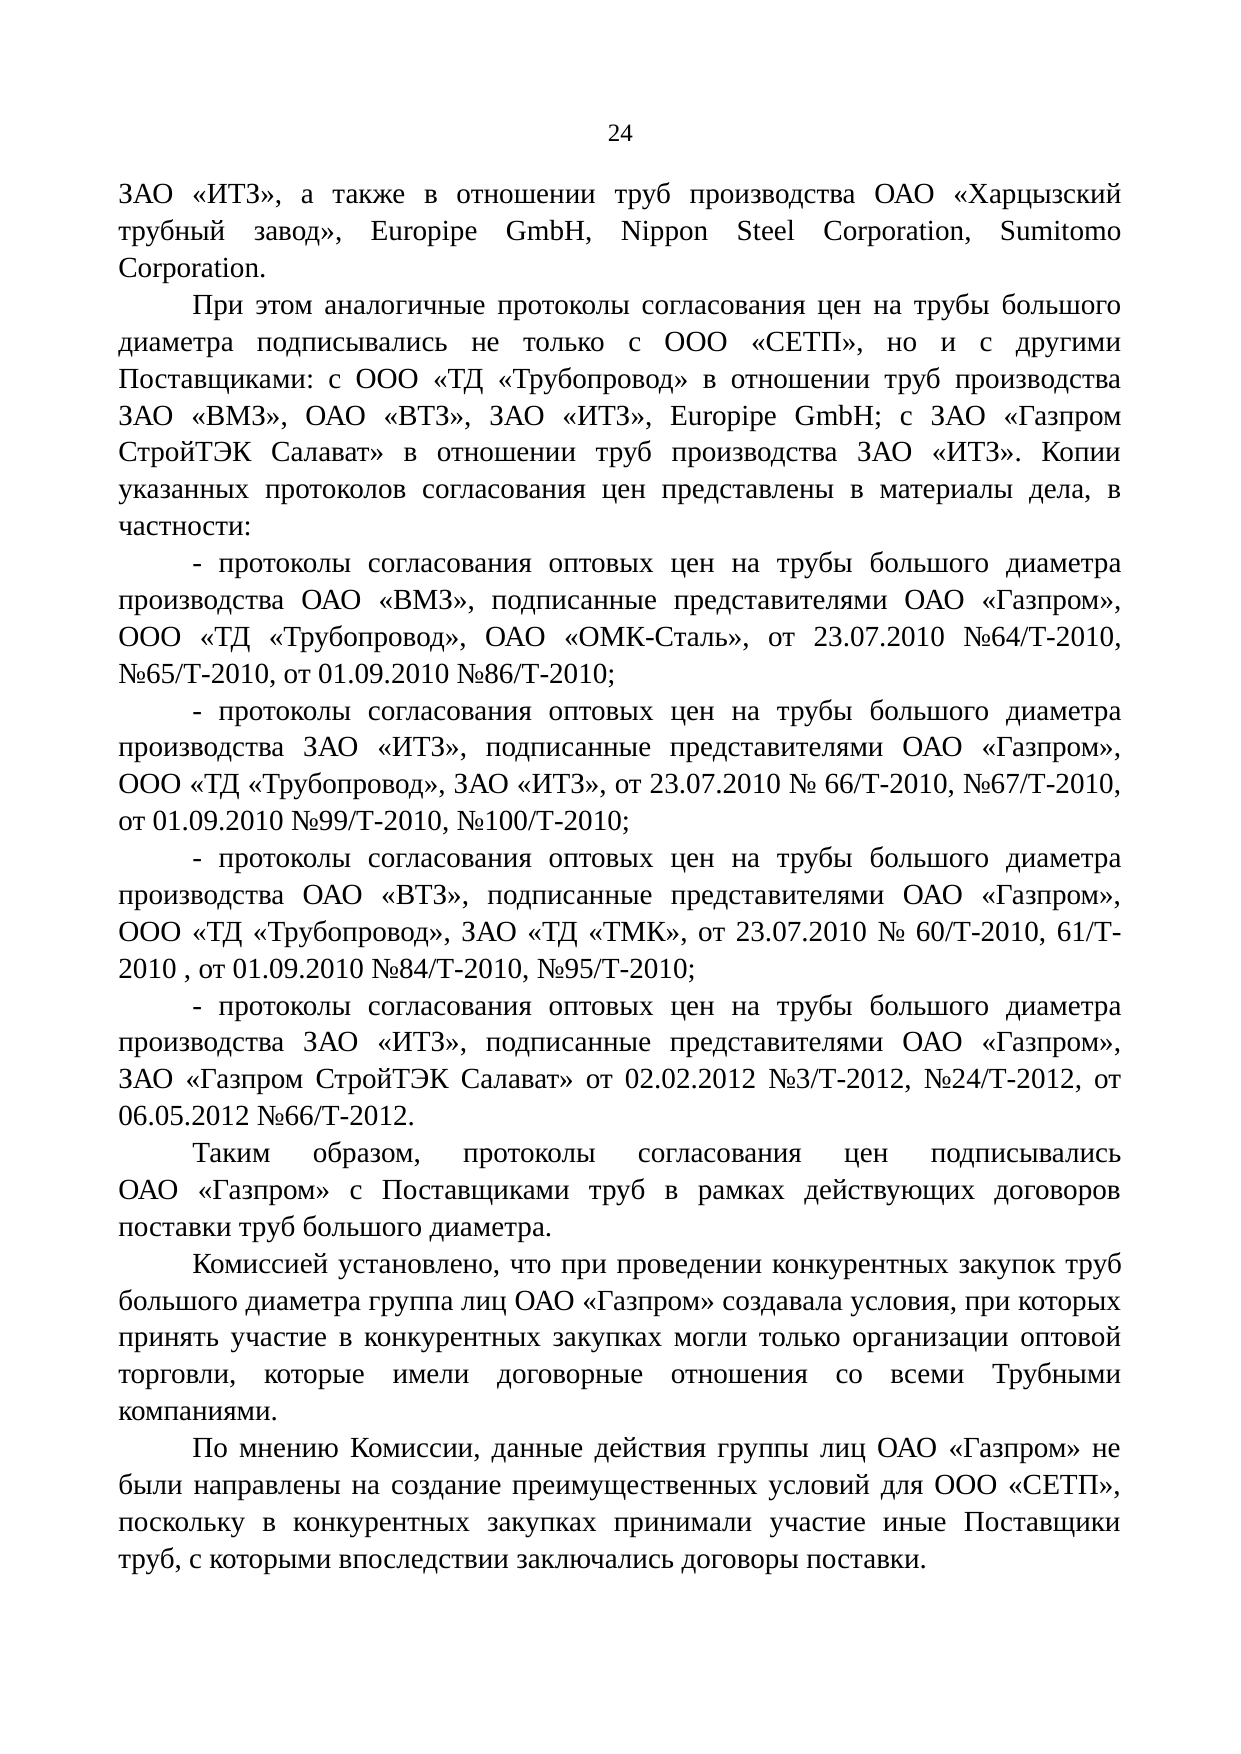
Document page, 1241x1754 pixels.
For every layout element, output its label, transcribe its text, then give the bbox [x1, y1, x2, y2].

text Комиссией установлено, что при проведении конкурентных закупок труб большого диаметра группа лиц ОАО «Газпром» создавала условия, при которых принять участие в конкурентных закупках могли только организации оптовой торговли, которые имели договорные отношения со всеми Трубными компаниями. [118, 1246, 1122, 1427]
text При этом аналогичные протоколы согласования цен на трубы большого диаметра подписывались не только с ООО «СЕТП», но и с другими Поставщиками: с ООО «ТД «Трубопровод» в отношении труб производства ЗАО «ВМЗ», ОАО «ВТЗ», ЗАО «ИТЗ», Europipe GmbH; с ЗАО «Газпром СтройТЭК Салават» в отношении труб производства ЗАО «ИТЗ». Копии указанных протоколов согласования цен представлены в материалы дела, в частности: [118, 287, 1122, 542]
text ЗАО «ИТЗ», а также в отношении труб производства ОАО «Харцызский трубный завод», Europipe GmbH, Nippon Steel Corporation, Sumitomo Corporation. [118, 176, 1122, 284]
text - протоколы согласования оптовых цен на трубы большого диаметра производства ОАО «ВТЗ», подписанные представителями ОАО «Газпром», ООО «ТД «Трубопровод», ЗАО «ТД «ТМК», от 23.07.2010 № 60/Т-2010, 61/Т-2010 , от 01.09.2010 №84/Т-2010, №95/Т-2010; [118, 840, 1122, 984]
text - протоколы согласования оптовых цен на трубы большого диаметра производства ЗАО «ИТЗ», подписанные представителями ОАО «Газпром», ЗАО «Газпром СтройТЭК Салават» от 02.02.2012 №3/Т-2012, №24/Т-2012, от 06.05.2012 №66/Т-2012. [118, 988, 1122, 1132]
text Таким образом, протоколы согласования цен подписывались ОАО «Газпром» с Поставщиками труб в рамках действующих договоров поставки труб большого диаметра. [118, 1135, 1122, 1242]
text - протоколы согласования оптовых цен на трубы большого диаметра производства ОАО «ВМЗ», подписанные представителями ОАО «Газпром», ООО «ТД «Трубопровод», ОАО «ОМК-Сталь», от 23.07.2010 №64/Т-2010, №65/Т-2010, от 01.09.2010 №86/Т-2010; [118, 545, 1122, 689]
text По мнению Комиссии, данные действия группы лиц ОАО «Газпром» не были направлены на создание преимущественных условий для ООО «СЕТП», поскольку в конкурентных закупках принимали участие иные Поставщики труб, с которыми впоследствии заключались договоры поставки. [118, 1430, 1122, 1574]
text - протоколы согласования оптовых цен на трубы большого диаметра производства ЗАО «ИТЗ», подписанные представителями ОАО «Газпром», ООО «ТД «Трубопровод», ЗАО «ИТЗ», от 23.07.2010 № 66/Т-2010, №67/Т-2010, от 01.09.2010 №99/Т-2010, №100/Т-2010; [118, 693, 1122, 837]
